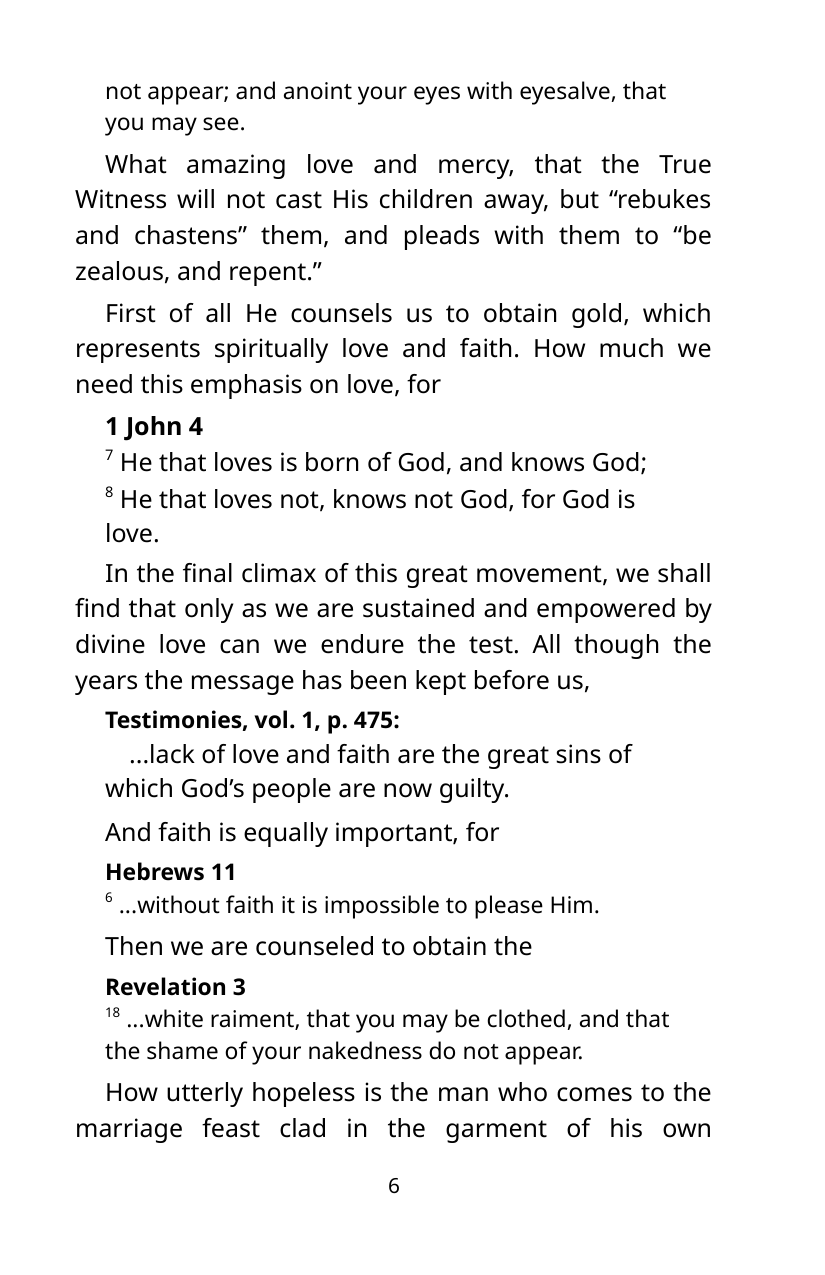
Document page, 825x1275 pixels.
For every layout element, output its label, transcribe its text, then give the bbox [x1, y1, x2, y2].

text 6 ...without faith it is impossible to please Him. [105, 889, 682, 920]
text First of all He counsels us to obtain gold, which represents spiritually love and faith. How much we need this emphasis on love, for [75, 295, 712, 401]
text How utterly hopeless is the man who comes to the marriage feast clad in the garment of his own [75, 1075, 712, 1144]
text ...lack of love and faith are the great sins of which God’s people are now guilty. [105, 737, 682, 805]
subtitle not appear; and anoint your eyes with eyesalve, that you may see. [105, 75, 682, 137]
text Hebrews 11 [105, 856, 712, 887]
text 8 He that loves not, knows not God, for God is love. [105, 481, 682, 549]
text Revelation 3 [105, 971, 712, 1002]
text What amazing love and mercy, that the True Witness will not cast His children away, but “rebukes and chastens” them, and pleads with them to “be zealous, and repent.” [75, 146, 712, 288]
text And faith is equally important, for [75, 814, 712, 848]
text 1 John 4 [105, 409, 712, 443]
text Testimonies, vol. 1, p. 475: [105, 704, 712, 736]
text In the final climax of this great movement, we shall find that only as we are sustained and empowered by divine love can we endure the test. All though the years the message has been kept before us, [75, 555, 712, 697]
text Then we are counseled to obtain the [75, 929, 712, 963]
text 18 ...white raiment, that you may be clothed, and that the shame of your nakedness do not appear. [105, 1003, 682, 1066]
text 7 He that loves is born of God, and knows God; [105, 444, 682, 478]
